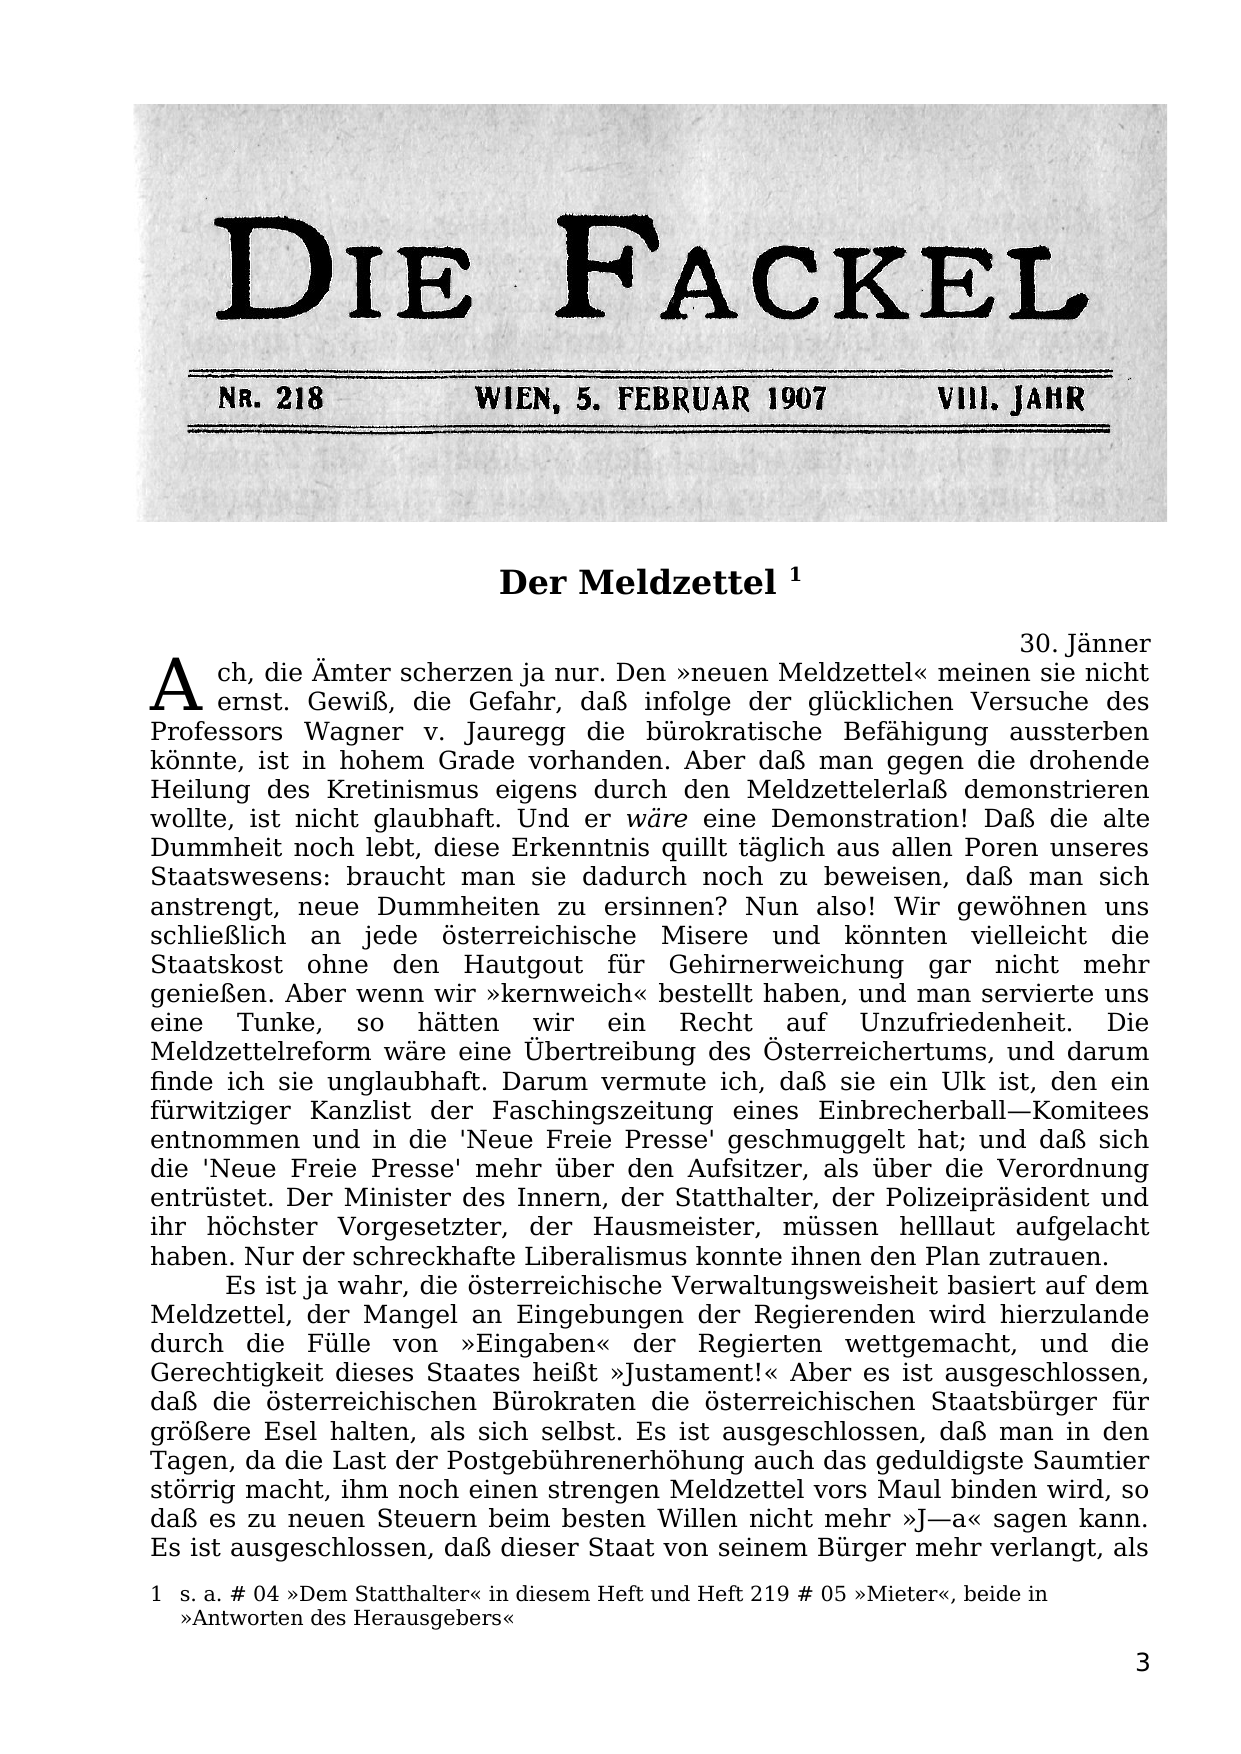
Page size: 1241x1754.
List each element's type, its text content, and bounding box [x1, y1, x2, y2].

text Der Meldzettel [150, 546, 1151, 602]
picture [133, 104, 1168, 522]
text s. a. # 04 »Dem Statthalter« in diesem Heft und Heft 219 # 05 »Mieter«, beide in »Antworten des Herausgebers« [150, 1582, 1151, 1631]
text Es ist ja wahr, die österreichische Verwaltungsweisheit basiert auf dem Meldzettel, der Mangel an Eingebungen der Regierenden wird hierzulande durch die Fülle von »Eingaben« der Regierten wettgemacht, und die Gerechtigkeit dieses Staates heißt »Justament!« Aber es ist ausgeschlossen, daß die österreichischen Bürokraten die österreichischen Staatsbürger für größere Esel halten, als sich selbst. Es ist ausgeschlossen, daß man in den Tagen, da die Last der Postgebührenerhöhung auch das geduldigste Saumtier störrig macht, ihm noch einen strengen Meldzettel vors Maul binden wird, so daß es zu neuen Steuern beim besten Willen nicht mehr »J—a« sagen kann. Es ist ausgeschlossen, daß dieser Staat von seinem Bürger mehr verlangt, als [150, 1271, 1151, 1562]
text Ach, die Ämter scherzen ja nur. Den »neuen Meldzettel« meinen sie nicht ernst. Gewiß, die Gefahr, daß infolge der glücklichen Versuche des Professors Wagner v. Jauregg die bürokratische Befähigung aussterben könnte, ist in hohem Grade vorhanden. Aber daß man gegen die drohende Heilung des Kretinismus eigens durch den Meldzettelerlaß demonstrieren wollte, ist nicht glaubhaft. Und er wäre eine Demonstration! Daß die alte Dummheit noch lebt, diese Erkenntnis quillt täglich aus allen Poren unseres Staatswesens: braucht man sie dadurch noch zu beweisen, daß man sich anstrengt, neue Dummheiten zu ersinnen? Nun also! Wir gewöhnen uns schließlich an jede österreichische Misere und könnten vielleicht die Staatskost ohne den Hautgout für Gehirnerweichung gar nicht mehr genießen. Aber wenn wir »kernweich« bestellt haben, und man servierte uns eine Tunke, so hätten wir ein Recht auf Unzufriedenheit. Die Meldzettelreform wäre eine Übertreibung des Österreichertums, und darum finde ich sie unglaubhaft. Darum vermute ich, daß sie ein Ulk ist, den ein fürwitziger Kanzlist der Faschingszeitung eines Einbrecherball—Komitees entnommen und in die 'Neue Freie Presse' geschmuggelt hat; und daß sich die 'Neue Freie Presse' mehr über den Aufsitzer, als über die Verordnung entrüstet. Der Minister des Innern, der Statthalter, der Polizeipräsident und ihr höchster Vorgesetzter, der Hausmeister, müssen helllaut aufgelacht haben. Nur der schreckhafte Liberalismus konnte ihnen den Plan zutrauen. [150, 658, 1151, 1271]
text 30. Jänner [150, 602, 1151, 658]
